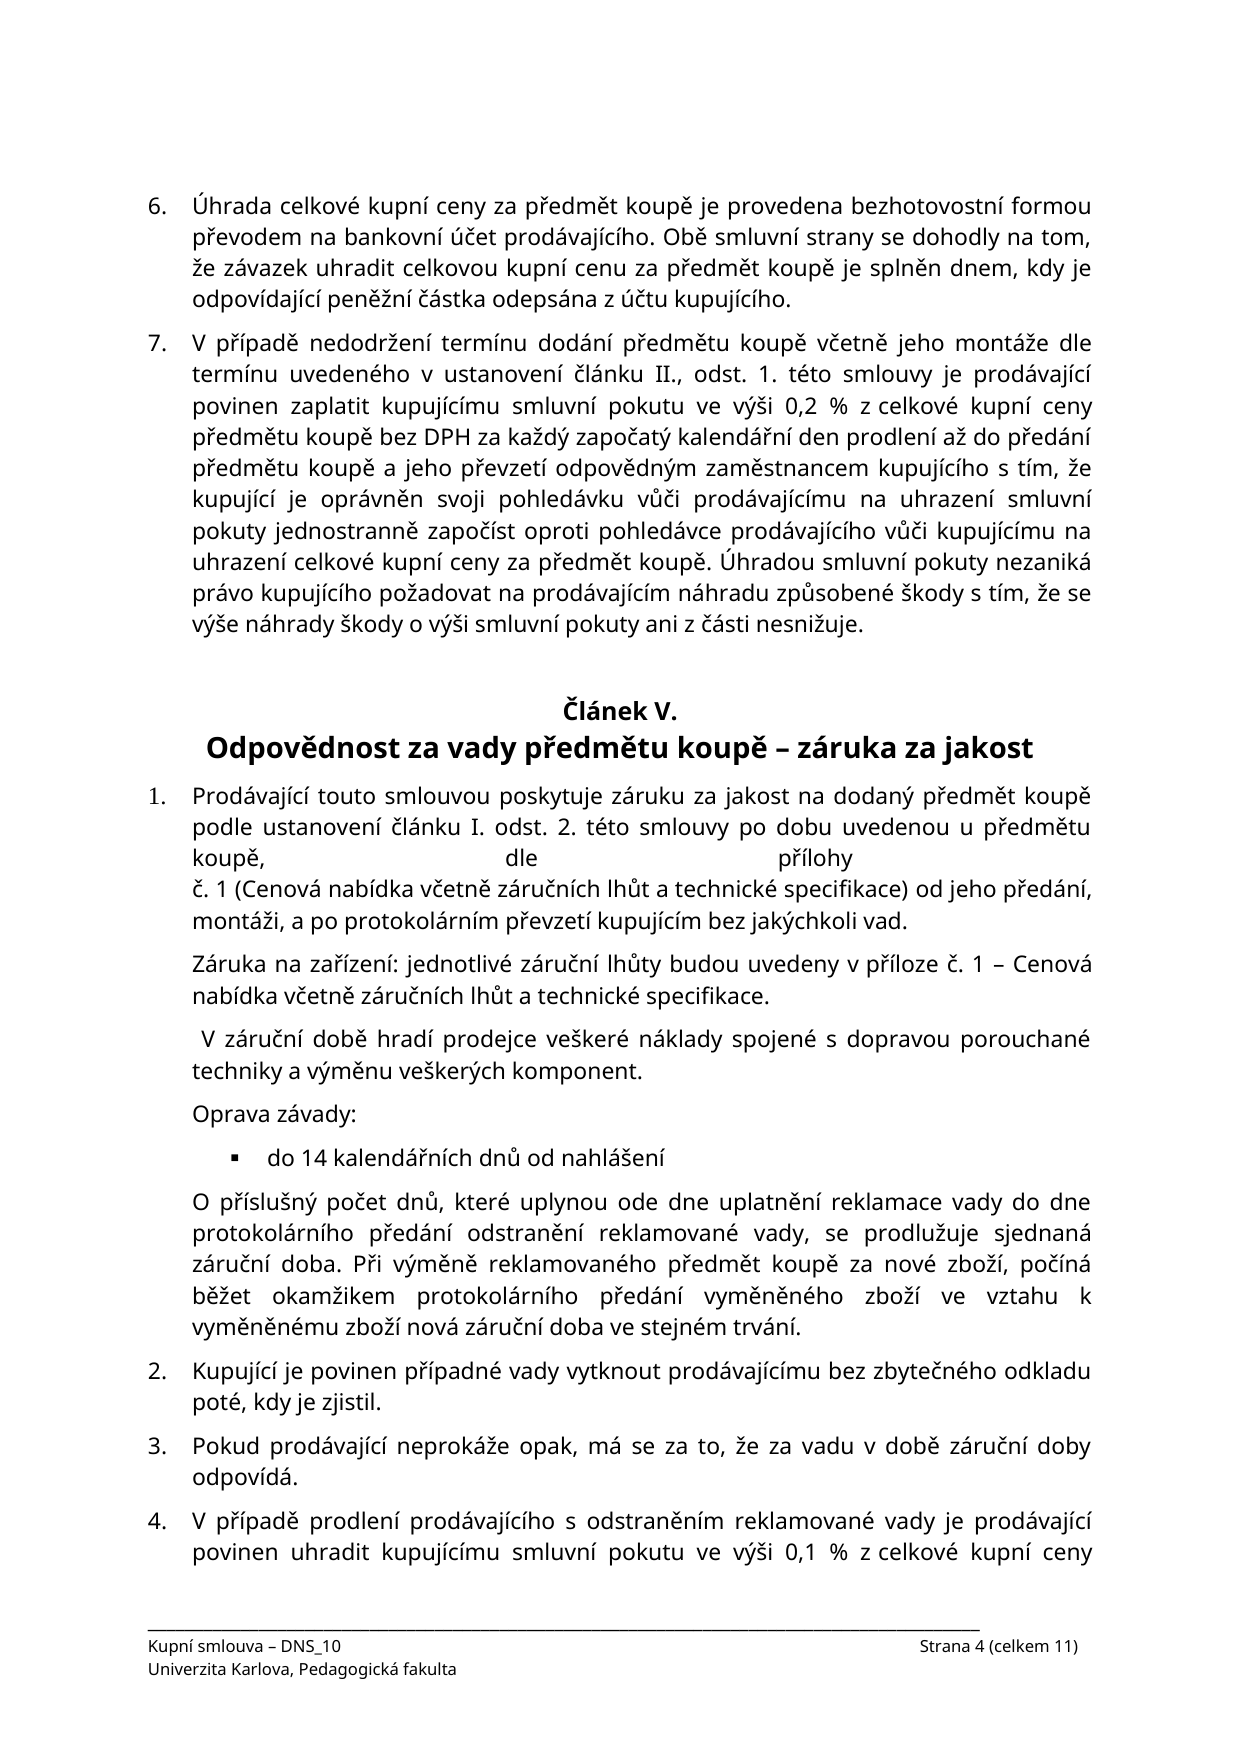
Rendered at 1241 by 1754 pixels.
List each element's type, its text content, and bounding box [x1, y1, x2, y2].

text V záruční době hradí prodejce veškeré náklady spojené s dopravou porouchané techniky a výměnu veškerých komponent. [192, 1023, 1093, 1086]
subtitle Odpovědnost za vady předmětu koupě – záruka za jakost [148, 727, 1093, 767]
list Prodávající touto smlouvou poskytuje záruku za jakost na dodaný předmět koupě podle ustanovení článku I. odst. 2. této smlouvy po dobu uvedenou u předmětu koupě, dle přílohy č. 1 (Cenová nabídka včetně záručních lhůt a technické specifikace) od jeho předání, montáži, a po protokolárním převzetí kupujícím bez jakýchkoli vad. [148, 780, 1093, 936]
list V případě prodlení prodávajícího s odstraněním reklamované vady je prodávající povinen uhradit kupujícímu smluvní pokutu ve výši 0,1 % z celkové kupní ceny [148, 1505, 1093, 1567]
text O příslušný počet dnů, které uplynou ode dne uplatnění reklamace vady do dne protokolárního předání odstranění reklamované vady, se prodlužuje sjednaná záruční doba. Při výměně reklamovaného předmět koupě za nové zboží, počíná běžet okamžikem protokolárního předání vyměněného zboží ve vztahu k vyměněnému zboží nová záruční doba ve stejném trvání. [192, 1186, 1093, 1342]
subtitle Článek V. [148, 693, 1093, 727]
list Úhrada celkové kupní ceny za předmět koupě je provedena bezhotovostní formou převodem na bankovní účet prodávajícího. Obě smluvní strany se dohodly na tom, že závazek uhradit celkovou kupní cenu za předmět koupě je splněn dnem, kdy je odpovídající peněžní částka odepsána z účtu kupujícího. [148, 190, 1093, 315]
list Pokud prodávající neprokáže opak, má se za to, že za vadu v době záruční doby odpovídá. [148, 1430, 1093, 1492]
list Kupující je povinen případné vady vytknout prodávajícímu bez zbytečného odkladu poté, kdy je zjistil. [148, 1355, 1093, 1417]
text Záruka na zařízení: jednotlivé záruční lhůty budou uvedeny v příloze č. 1 – Cenová nabídka včetně záručních lhůt a technické specifikace. [192, 948, 1093, 1011]
list V případě nedodržení termínu dodání předmětu koupě včetně jeho montáže dle termínu uvedeného v ustanovení článku II., odst. 1. této smlouvy je prodávající povinen zaplatit kupujícímu smluvní pokutu ve výši 0,2 % z celkové kupní ceny předmětu koupě bez DPH za každý započatý kalendářní den prodlení až do předání předmětu koupě a jeho převzetí odpovědným zaměstnancem kupujícího s tím, že kupující je oprávněn svoji pohledávku vůči prodávajícímu na uhrazení smluvní pokuty jednostranně započíst oproti pohledávce prodávajícího vůči kupujícímu na uhrazení celkové kupní ceny za předmět koupě. Úhradou smluvní pokuty nezaniká právo kupujícího požadovat na prodávajícím náhradu způsobené škody s tím, že se výše náhrady škody o výši smluvní pokuty ani z části nesnižuje. [148, 327, 1093, 640]
list do 14 kalendářních dnů od nahlášení [229, 1142, 1093, 1173]
text Oprava závady: [192, 1098, 1093, 1130]
